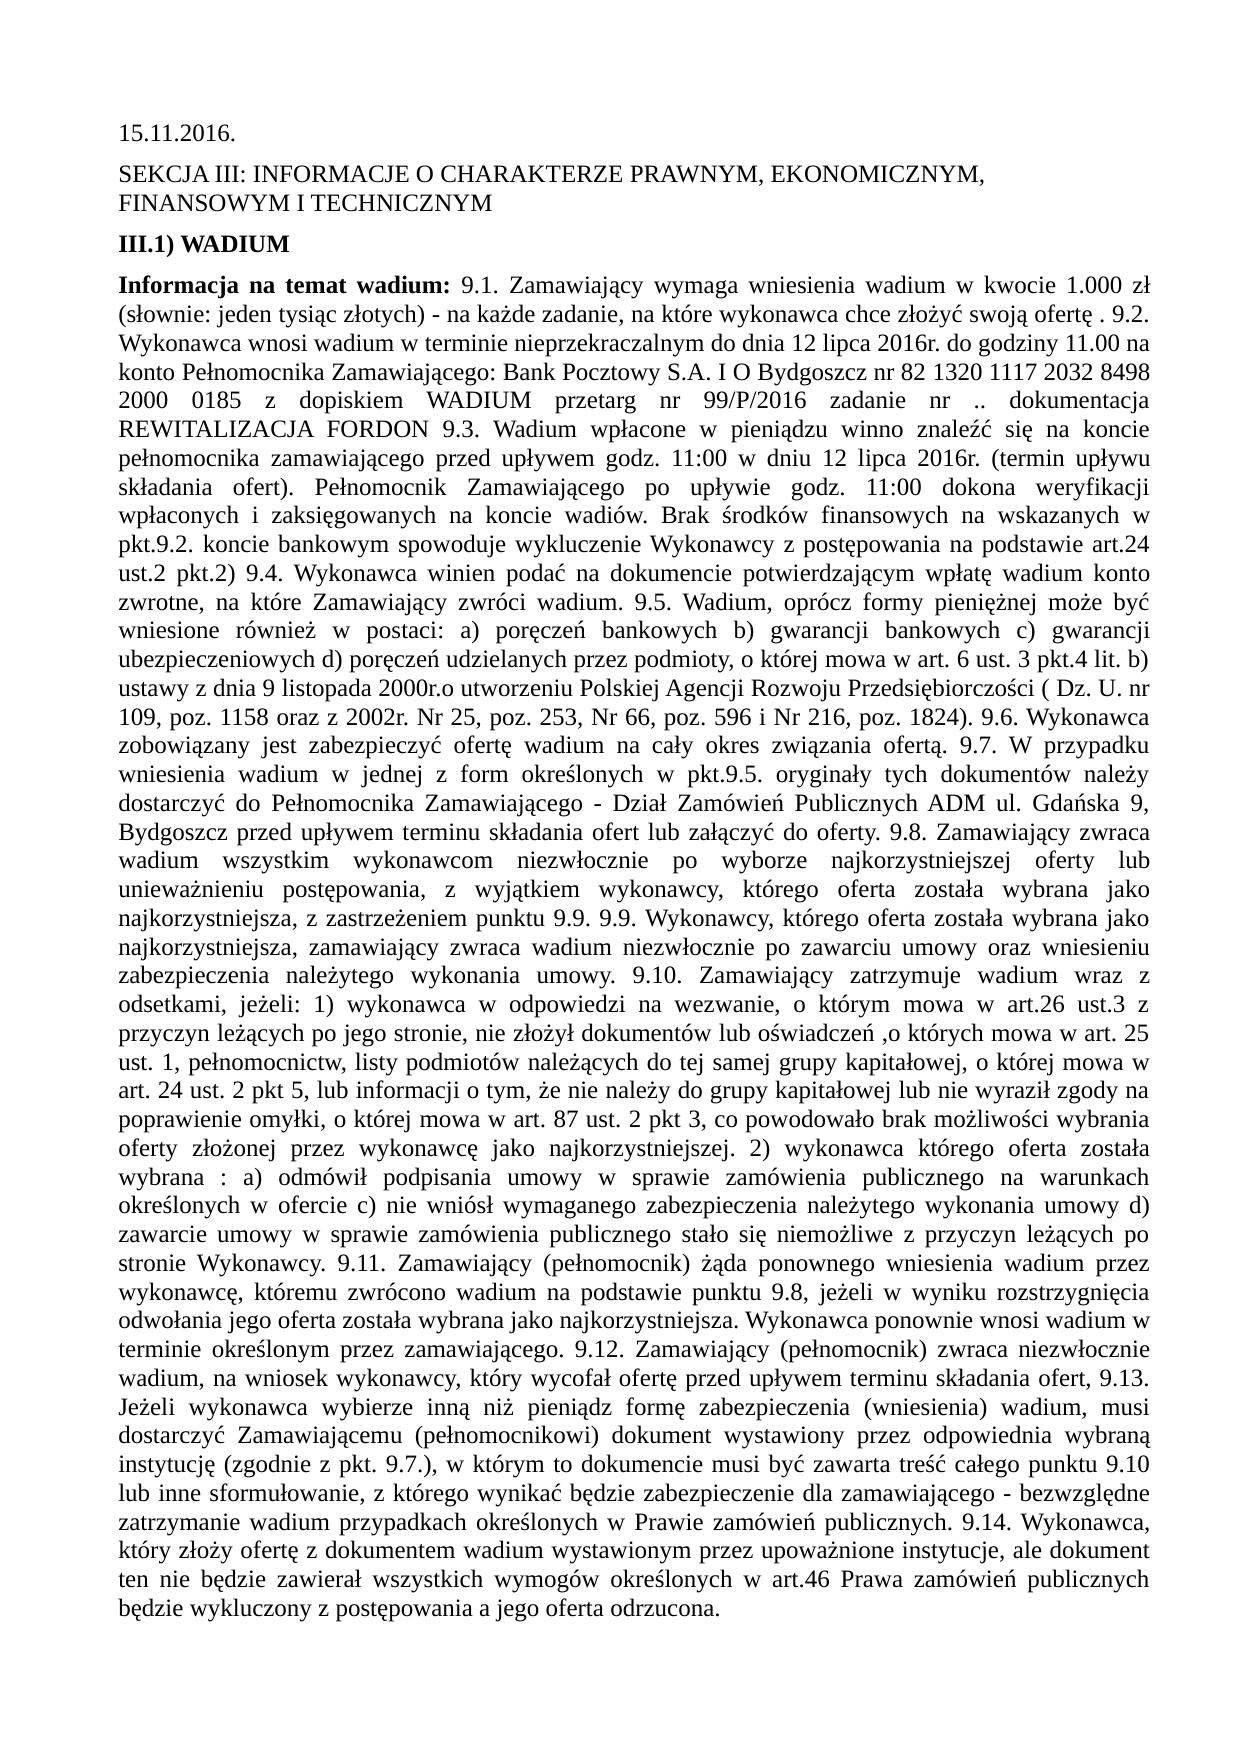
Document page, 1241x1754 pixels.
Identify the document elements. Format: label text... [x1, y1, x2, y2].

text 15.11.2016. [118, 118, 1151, 147]
text Informacja na temat wadium: 9.1. Zamawiający wymaga wniesienia wadium w kwocie 1.000 zł (słownie: jeden tysiąc złotych) - na każde zadanie, na które wykonawca chce złożyć swoją ofertę . 9.2. Wykonawca wnosi wadium w terminie nieprzekraczalnym do dnia 12 lipca 2016r. do godziny 11.00 na konto Pełnomocnika Zamawiającego: Bank Pocztowy S.A. I O Bydgoszcz nr 82 1320 1117 2032 8498 2000 0185 z dopiskiem WADIUM przetarg nr 99/P/2016 zadanie nr .. dokumentacja REWITALIZACJA FORDON 9.3. Wadium wpłacone w pieniądzu winno znaleźć się na koncie pełnomocnika zamawiającego przed upływem godz. 11:00 w dniu 12 lipca 2016r. (termin upływu składania ofert). Pełnomocnik Zamawiającego po upływie godz. 11:00 dokona weryfikacji wpłaconych i zaksięgowanych na koncie wadiów. Brak środków finansowych na wskazanych w pkt.9.2. koncie bankowym spowoduje wykluczenie Wykonawcy z postępowania na podstawie art.24 ust.2 pkt.2) 9.4. Wykonawca winien podać na dokumencie potwierdzającym wpłatę wadium konto zwrotne, na które Zamawiający zwróci wadium. 9.5. Wadium, oprócz formy pieniężnej może być wniesione również w postaci: a) poręczeń bankowych b) gwarancji bankowych c) gwarancji ubezpieczeniowych d) poręczeń udzielanych przez podmioty, o której mowa w art. 6 ust. 3 pkt.4 lit. b) ustawy z dnia 9 listopada 2000r.o utworzeniu Polskiej Agencji Rozwoju Przedsiębiorczości ( Dz. U. nr 109, poz. 1158 oraz z 2002r. Nr 25, poz. 253, Nr 66, poz. 596 i Nr 216, poz. 1824). 9.6. Wykonawca zobowiązany jest zabezpieczyć ofertę wadium na cały okres związania ofertą. 9.7. W przypadku wniesienia wadium w jednej z form określonych w pkt.9.5. oryginały tych dokumentów należy dostarczyć do Pełnomocnika Zamawiającego - Dział Zamówień Publicznych ADM ul. Gdańska 9, Bydgoszcz przed upływem terminu składania ofert lub załączyć do oferty. 9.8. Zamawiający zwraca wadium wszystkim wykonawcom niezwłocznie po wyborze najkorzystniejszej oferty lub unieważnieniu postępowania, z wyjątkiem wykonawcy, którego oferta została wybrana jako najkorzystniejsza, z zastrzeżeniem punktu 9.9. 9.9. Wykonawcy, którego oferta została wybrana jako najkorzystniejsza, zamawiający zwraca wadium niezwłocznie po zawarciu umowy oraz wniesieniu zabezpieczenia należytego wykonania umowy. 9.10. Zamawiający zatrzymuje wadium wraz z odsetkami, jeżeli: 1) wykonawca w odpowiedzi na wezwanie, o którym mowa w art.26 ust.3 z przyczyn leżących po jego stronie, nie złożył dokumentów lub oświadczeń ,o których mowa w art. 25 ust. 1, pełnomocnictw, listy podmiotów należących do tej samej grupy kapitałowej, o której mowa w art. 24 ust. 2 pkt 5, lub informacji o tym, że nie należy do grupy kapitałowej lub nie wyraził zgody na poprawienie omyłki, o której mowa w art. 87 ust. 2 pkt 3, co powodowało brak możliwości wybrania oferty złożonej przez wykonawcę jako najkorzystniejszej. 2) wykonawca którego oferta została wybrana : a) odmówił podpisania umowy w sprawie zamówienia publicznego na warunkach określonych w ofercie c) nie wniósł wymaganego zabezpieczenia należytego wykonania umowy d) zawarcie umowy w sprawie zamówienia publicznego stało się niemożliwe z przyczyn leżących po stronie Wykonawcy. 9.11. Zamawiający (pełnomocnik) żąda ponownego wniesienia wadium przez wykonawcę, któremu zwrócono wadium na podstawie punktu 9.8, jeżeli w wyniku rozstrzygnięcia odwołania jego oferta została wybrana jako najkorzystniejsza. Wykonawca ponownie wnosi wadium w terminie określonym przez zamawiającego. 9.12. Zamawiający (pełnomocnik) zwraca niezwłocznie wadium, na wniosek wykonawcy, który wycofał ofertę przed upływem terminu składania ofert, 9.13. Jeżeli wykonawca wybierze inną niż pieniądz formę zabezpieczenia (wniesienia) wadium, musi dostarczyć Zamawiającemu (pełnomocnikowi) dokument wystawiony przez odpowiednia wybraną instytucję (zgodnie z pkt. 9.7.), w którym to dokumencie musi być zawarta treść całego punktu 9.10 lub inne sformułowanie, z którego wynikać będzie zabezpieczenie dla zamawiającego - bezwzględne zatrzymanie wadium przypadkach określonych w Prawie zamówień publicznych. 9.14. Wykonawca, który złoży ofertę z dokumentem wadium wystawionym przez upoważnione instytucje, ale dokument ten nie będzie zawierał wszystkich wymogów określonych w art.46 Prawa zamówień publicznych będzie wykluczony z postępowania a jego oferta odrzucona. [118, 271, 1151, 1622]
text III.1) WADIUM [118, 229, 1151, 258]
text SEKCJA III: INFORMACJE O CHARAKTERZE PRAWNYM, EKONOMICZNYM, FINANSOWYM I TECHNICZNYM [118, 159, 1151, 217]
